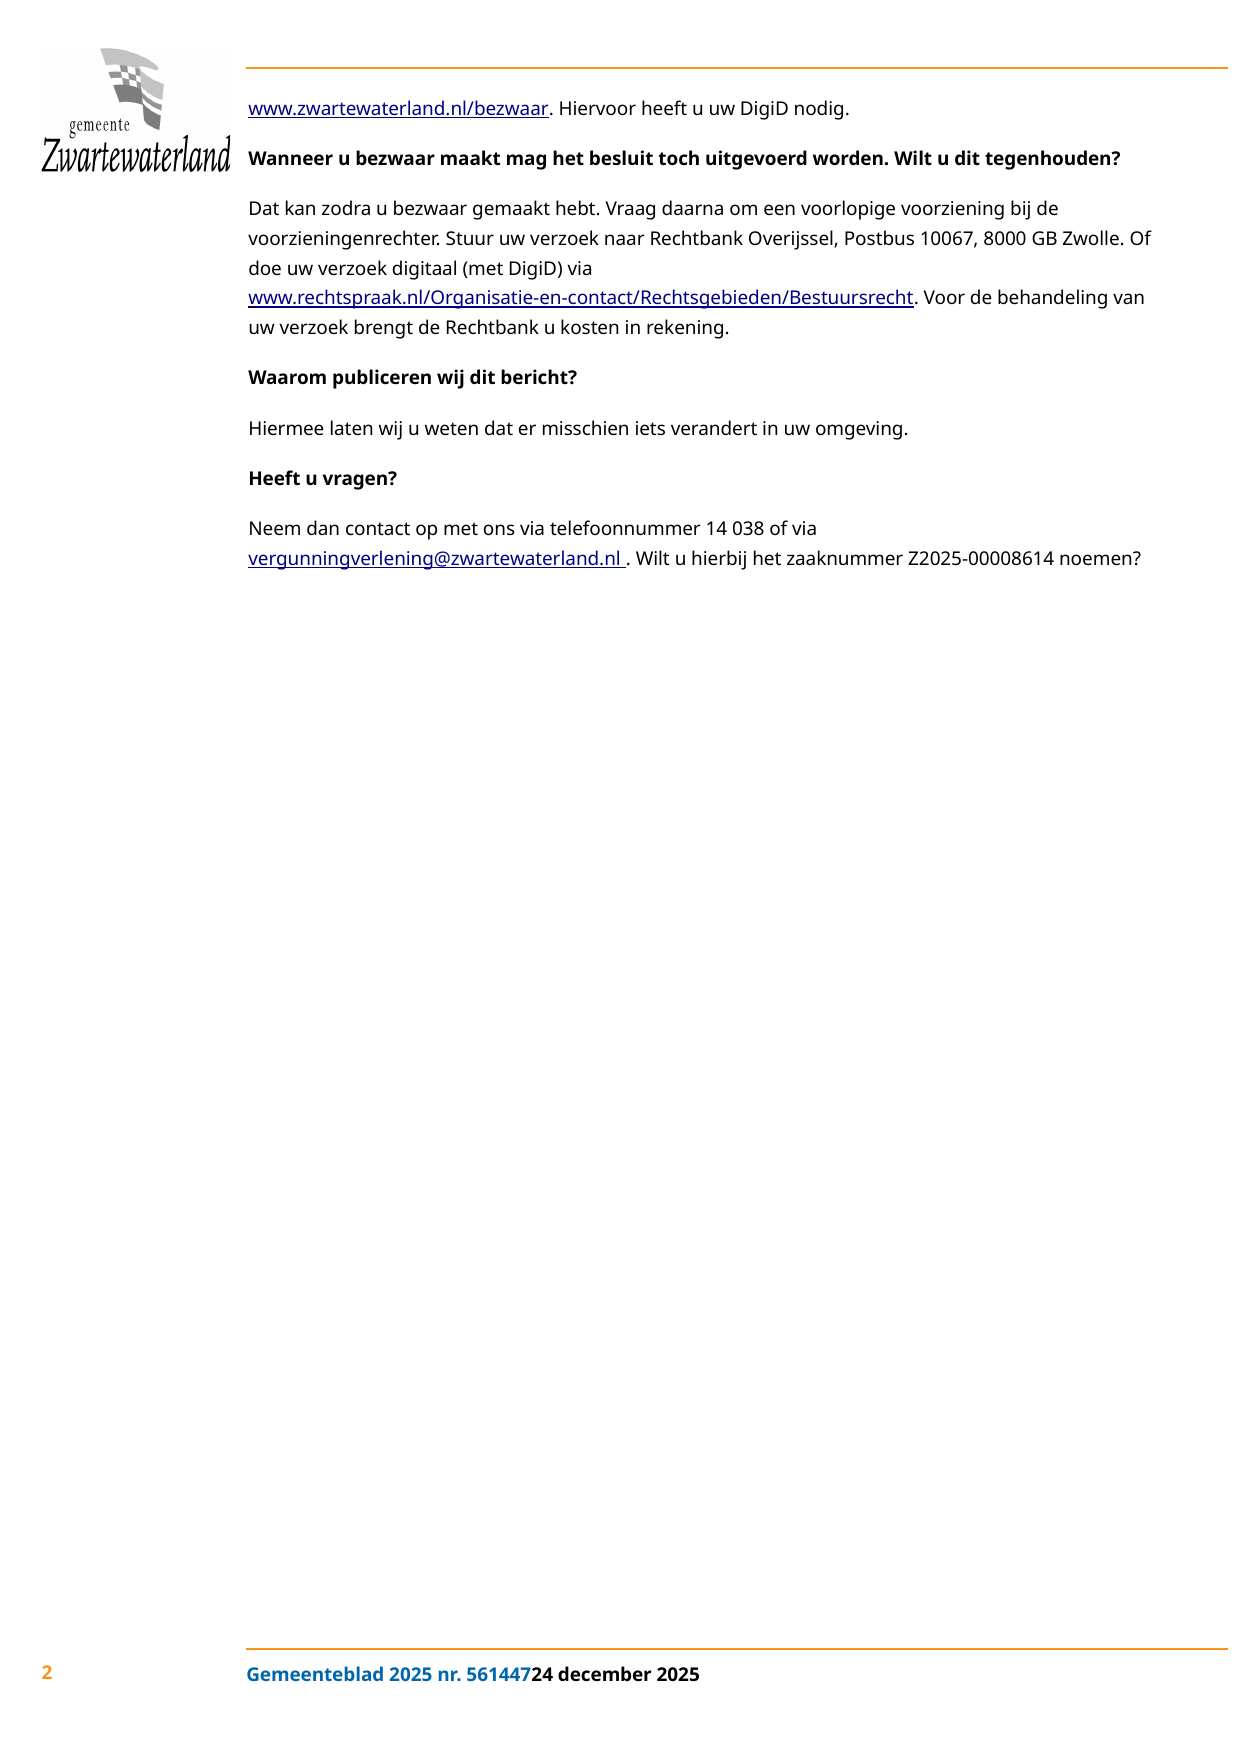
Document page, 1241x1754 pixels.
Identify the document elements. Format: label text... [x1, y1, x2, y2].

picture [41, 47, 231, 172]
text Neem dan contact op met ons via telefoonnummer 14 038 of via vergunningverlening@zwartewaterland.nl . Wilt u hierbij het zaaknummer Z2025-00008614 noemen? [248, 516, 1152, 571]
text Waarom publiceren wij dit bericht? [248, 364, 1152, 390]
text Wanneer u bezwaar maakt mag het besluit toch uitgevoerd worden. Wilt u dit tegenhouden? [248, 145, 1152, 171]
text Dat kan zodra u bezwaar gemaakt hebt. Vraag daarna om een voorlopige voorziening bij de voorzieningenrechter. Stuur uw verzoek naar Rechtbank Overijssel, Postbus 10067, 8000 GB Zwolle. Of doe uw verzoek digitaal (met DigiD) via www.rechtspraak.nl/Organisatie-en-contact/Rechtsgebieden/Bestuursrecht. Voor de behandeling van uw verzoek brengt de Rechtbank u kosten in rekening. [248, 196, 1152, 340]
text Hiermee laten wij u weten dat er misschien iets verandert in uw omgeving. [248, 415, 1152, 441]
text www.zwartewaterland.nl/bezwaar. Hiervoor heeft u uw DigiD nodig. [248, 95, 1152, 121]
text Heeft u vragen? [248, 465, 1152, 491]
